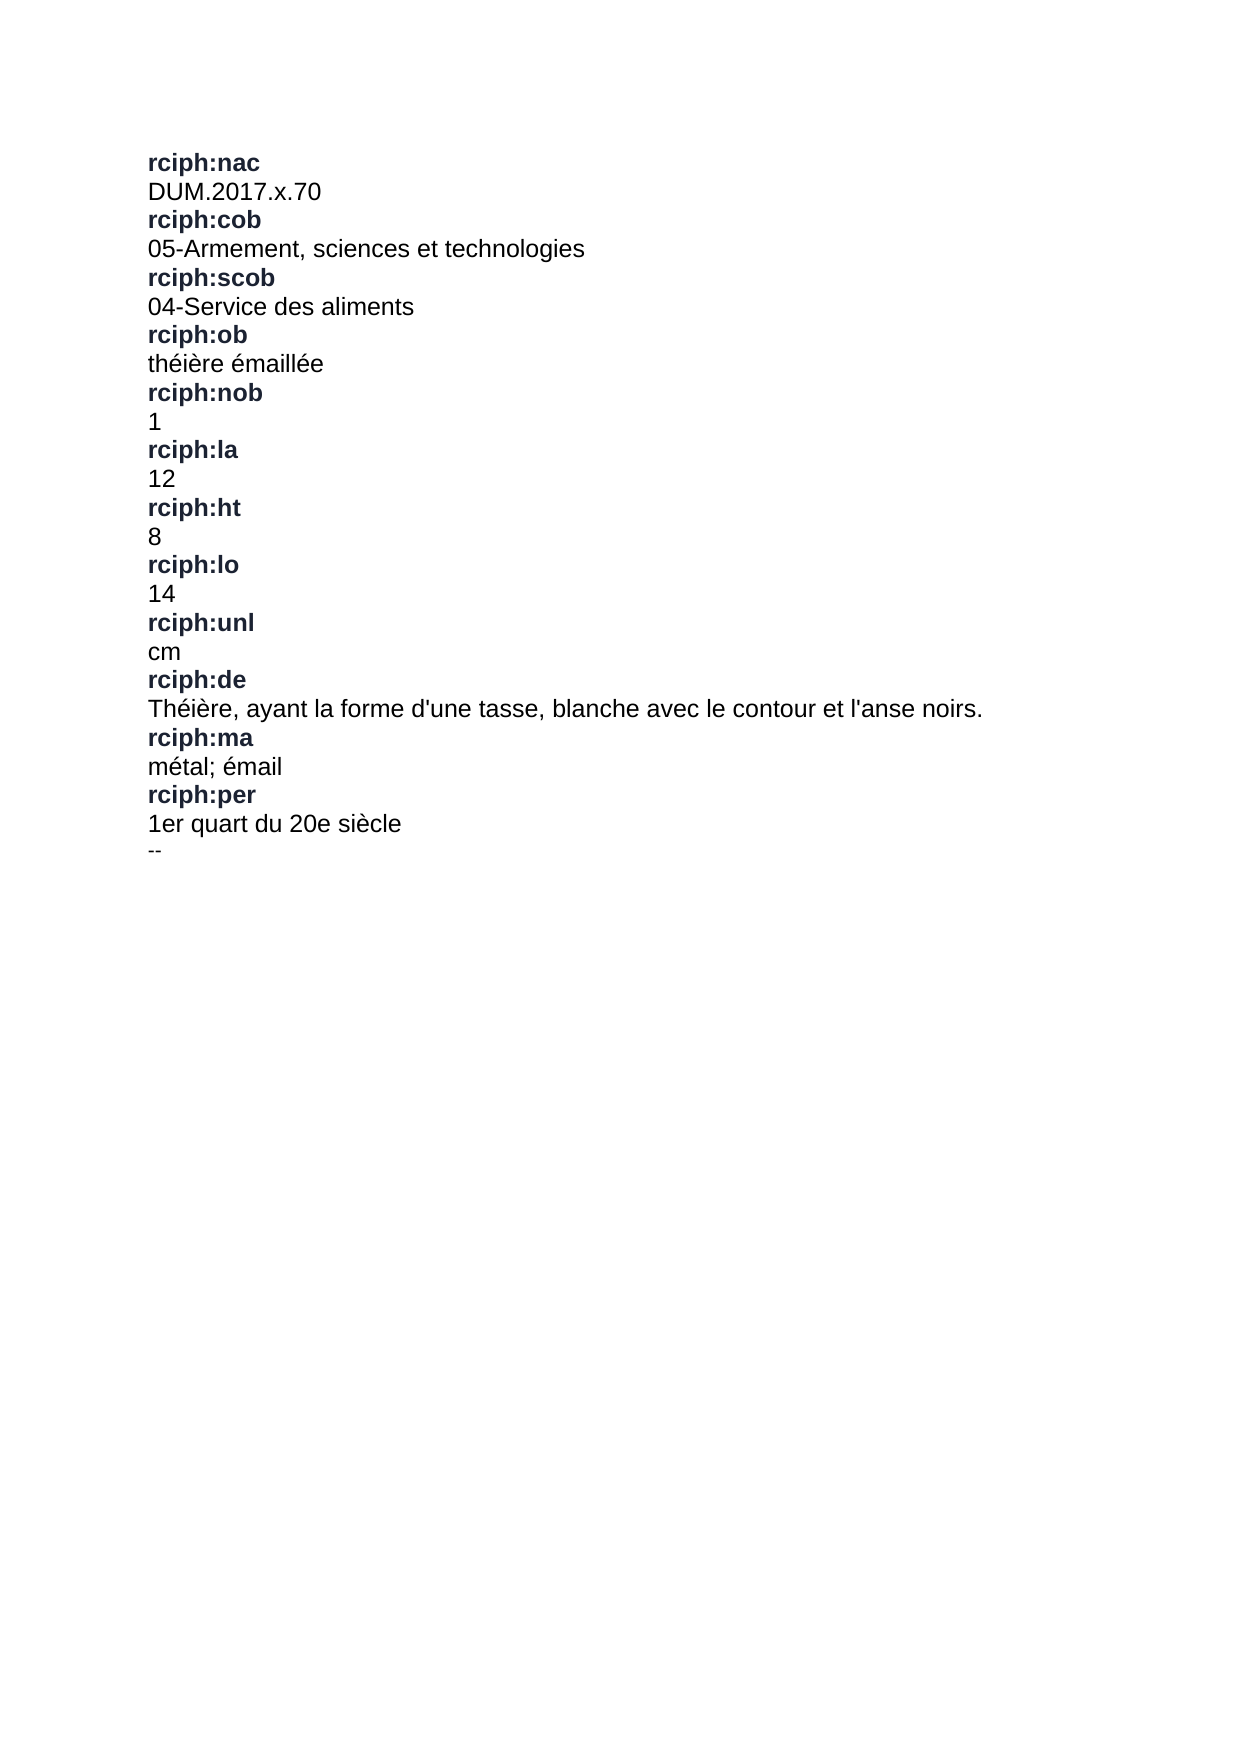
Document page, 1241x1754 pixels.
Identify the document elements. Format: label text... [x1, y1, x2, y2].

text 05-Armement, sciences et technologies [148, 234, 1092, 263]
text rciph:de [148, 665, 1092, 694]
text rciph:lo [148, 550, 1092, 579]
text 12 [148, 464, 1092, 493]
text rciph:cob [148, 205, 1092, 234]
text cm [148, 636, 1092, 665]
text 14 [148, 579, 1092, 608]
text rciph:unl [148, 608, 1092, 636]
text 1 [148, 406, 1092, 435]
text théière émaillée [148, 349, 1092, 378]
text rciph:ob [148, 320, 1092, 349]
text métal; émail [148, 751, 1092, 780]
text -- [148, 838, 1092, 862]
text 1er quart du 20e siècle [148, 809, 1092, 838]
text rciph:nob [148, 378, 1092, 406]
text rciph:la [148, 435, 1092, 464]
text rciph:ht [148, 493, 1092, 521]
text rciph:ma [148, 723, 1092, 751]
text Théière, ayant la forme d'une tasse, blanche avec le contour et l'anse noirs. [148, 694, 1092, 723]
text 04-Service des aliments [148, 291, 1092, 320]
text rciph:nac [148, 148, 1092, 176]
text rciph:per [148, 780, 1092, 809]
text rciph:scob [148, 263, 1092, 291]
text 8 [148, 521, 1092, 550]
text DUM.2017.x.70 [148, 176, 1092, 205]
